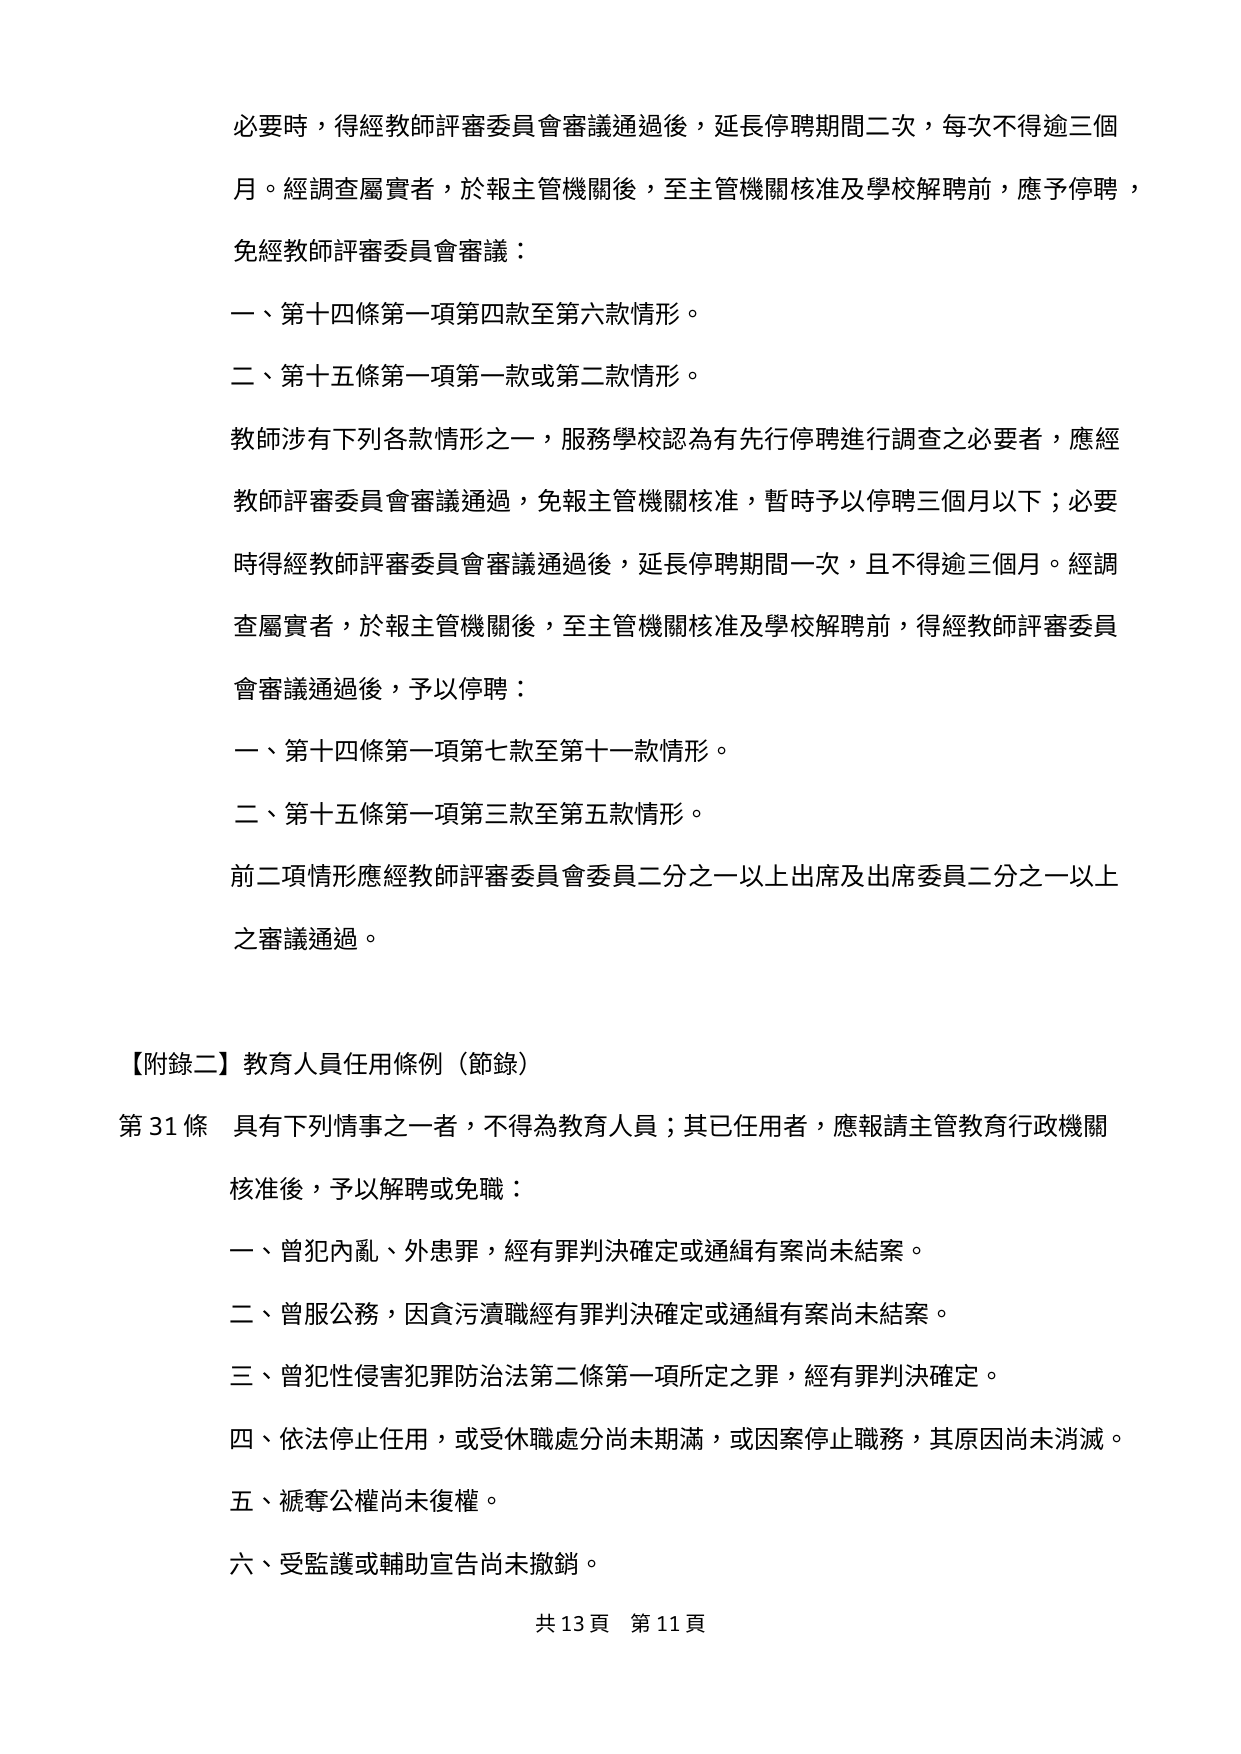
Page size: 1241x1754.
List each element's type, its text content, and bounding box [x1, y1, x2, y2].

text 第 22 條 教師涉有下列各款情形之一者，服務學校應於知悉之日起一個月內經教師評審委員會審議通過後，免報主管機關核准，暫時予以停聘六個月以下，並靜候調查；必要時，得經教師評審委員會審議通過後，延長停聘期間二次，每次不得逾三個月。經調查屬實者，於報主管機關後，至主管機關核准及學校解聘前，應予停聘，免經教師評審委員會審議： [118, 83, 1122, 271]
text 【附錄二】教育人員任用條例（節錄） [118, 1021, 1122, 1083]
text 一、第十四條第一項第四款至第六款情形。 [118, 271, 1122, 333]
text 四、依法停止任用，或受休職處分尚未期滿，或因案停止職務，其原因尚未消滅。 [229, 1396, 1122, 1458]
text 教師涉有下列各款情形之一，服務學校認為有先行停聘進行調查之必要者，應經教師評審委員會審議通過，免報主管機關核准，暫時予以停聘三個月以下；必要時得經教師評審委員會審議通過後，延長停聘期間一次，且不得逾三個月。經調查屬實者，於報主管機關後，至主管機關核准及學校解聘前，得經教師評審委員會審議通過後，予以停聘： [231, 396, 1122, 708]
text 二、第十五條第一項第一款或第二款情形。 [118, 333, 1122, 396]
text 三、曾犯性侵害犯罪防治法第二條第一項所定之罪，經有罪判決確定。 [118, 1333, 1122, 1396]
text 一、曾犯內亂、外患罪，經有罪判決確定或通緝有案尚未結案。 [118, 1208, 1122, 1271]
text 前二項情形應經教師評審委員會委員二分之一以上出席及出席委員二分之一以上之審議通過。 [231, 833, 1122, 958]
text 二、曾服公務，因貪污瀆職經有罪判決確定或通緝有案尚未結案。 [118, 1271, 1122, 1333]
text 二、第十五條第一項第三款至第五款情形。 [118, 771, 1122, 833]
text 六、受監護或輔助宣告尚未撤銷。 [118, 1521, 1122, 1583]
text 一、第十四條第一項第七款至第十一款情形。 [118, 708, 1122, 771]
text 五、褫奪公權尚未復權。 [118, 1458, 1122, 1521]
text 第31條 具有下列情事之一者，不得為教育人員；其已任用者，應報請主管教育行政機關核准後，予以解聘或免職： [118, 1083, 1122, 1208]
